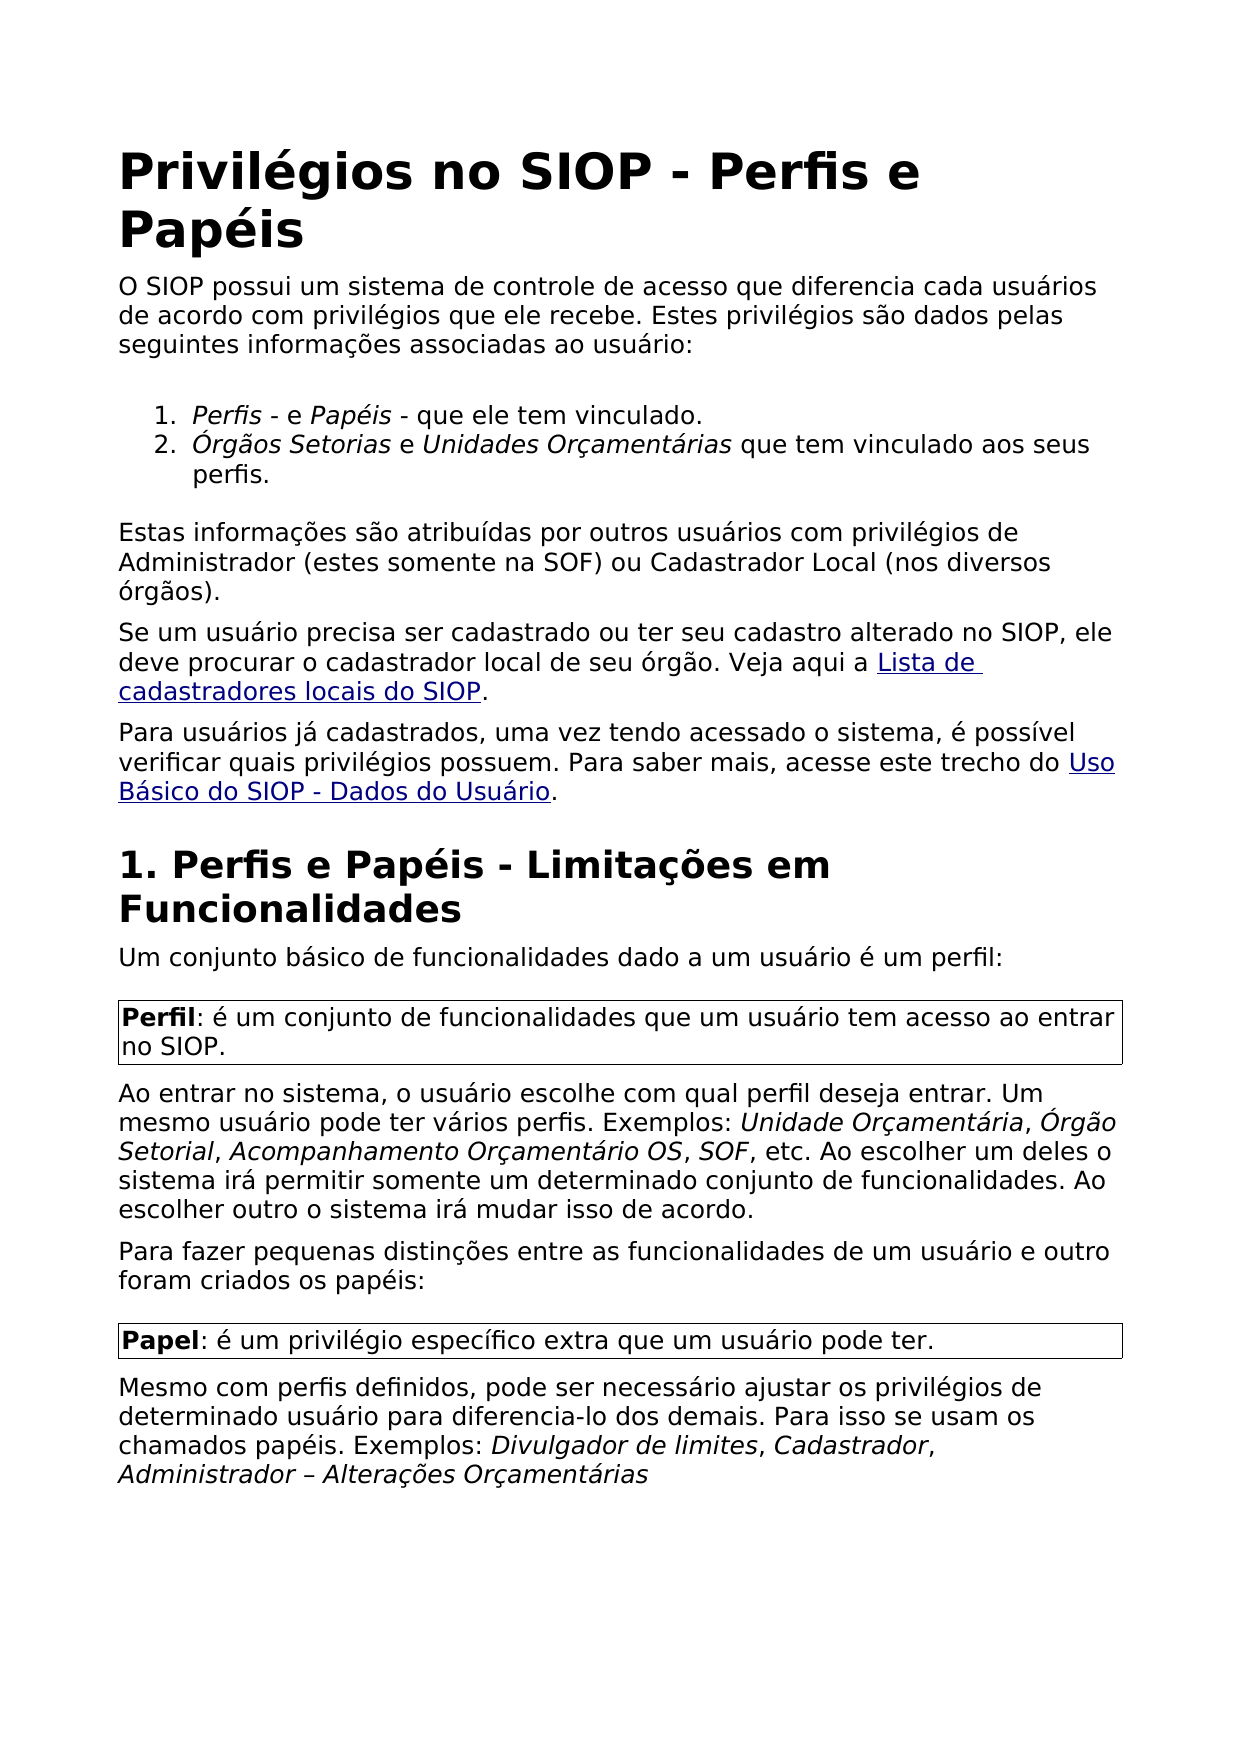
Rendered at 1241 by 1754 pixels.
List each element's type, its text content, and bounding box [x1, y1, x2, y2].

table_header Perfil: é um conjunto de funcionalidades que um usuário tem acesso ao entrar no SIOP. [119, 1001, 1122, 1064]
subtitle 1. Perfis e Papéis - Limitações em Funcionalidades [118, 843, 1122, 931]
text O SIOP possui um sistema de controle de acesso que diferencia cada usuários de acordo com privilégios que ele recebe. Estes privilégios são dados pelas seguintes informações associadas ao usuário: [118, 272, 1122, 359]
table_header Papel: é um privilégio específico extra que um usuário pode ter. [119, 1324, 1122, 1358]
text Ao entrar no sistema, o usuário escolhe com qual perfil deseja entrar. Um mesmo usuário pode ter vários perfis. Exemplos: Unidade Orçamentária, Órgão Setorial, Acompanhamento Orçamentário OS, SOF, etc. Ao escolher um deles o sistema irá permitir somente um determinado conjunto de funcionalidades. Ao escolher outro o sistema irá mudar isso de acordo. [118, 1079, 1122, 1225]
text Estas informações são atribuídas por outros usuários com privilégios de Administrador (estes somente na SOF) ou Cadastrador Local (nos diversos órgãos). [118, 518, 1122, 606]
text Se um usuário precisa ser cadastrado ou ter seu cadastro alterado no SIOP, ele deve procurar o cadastrador local de seu órgão. Veja aqui a Lista de cadastradores locais do SIOP. [118, 618, 1122, 706]
text Para fazer pequenas distinções entre as funcionalidades de um usuário e outro foram criados os papéis: [118, 1237, 1122, 1296]
list Perfis - e Papéis - que ele tem vinculado. [177, 402, 1122, 431]
text Mesmo com perfis definidos, pode ser necessário ajustar os privilégios de determinado usuário para diferencia-lo dos demais. Para isso se usam os chamados papéis. Exemplos: Divulgador de limites, Cadastrador, Administrador – Alterações Orçamentárias [118, 1373, 1122, 1489]
text Um conjunto básico de funcionalidades dado a um usuário é um perfil: [118, 943, 1122, 972]
text Para usuários já cadastrados, uma vez tendo acessado o sistema, é possível verificar quais privilégios possuem. Para saber mais, acesse este trecho do Uso Básico do SIOP - Dados do Usuário. [118, 718, 1122, 806]
list Órgãos Setorias e Unidades Orçamentárias que tem vinculado aos seus perfis. [177, 431, 1122, 489]
subtitle Privilégios no SIOP - Perfis e Papéis [118, 143, 1122, 259]
